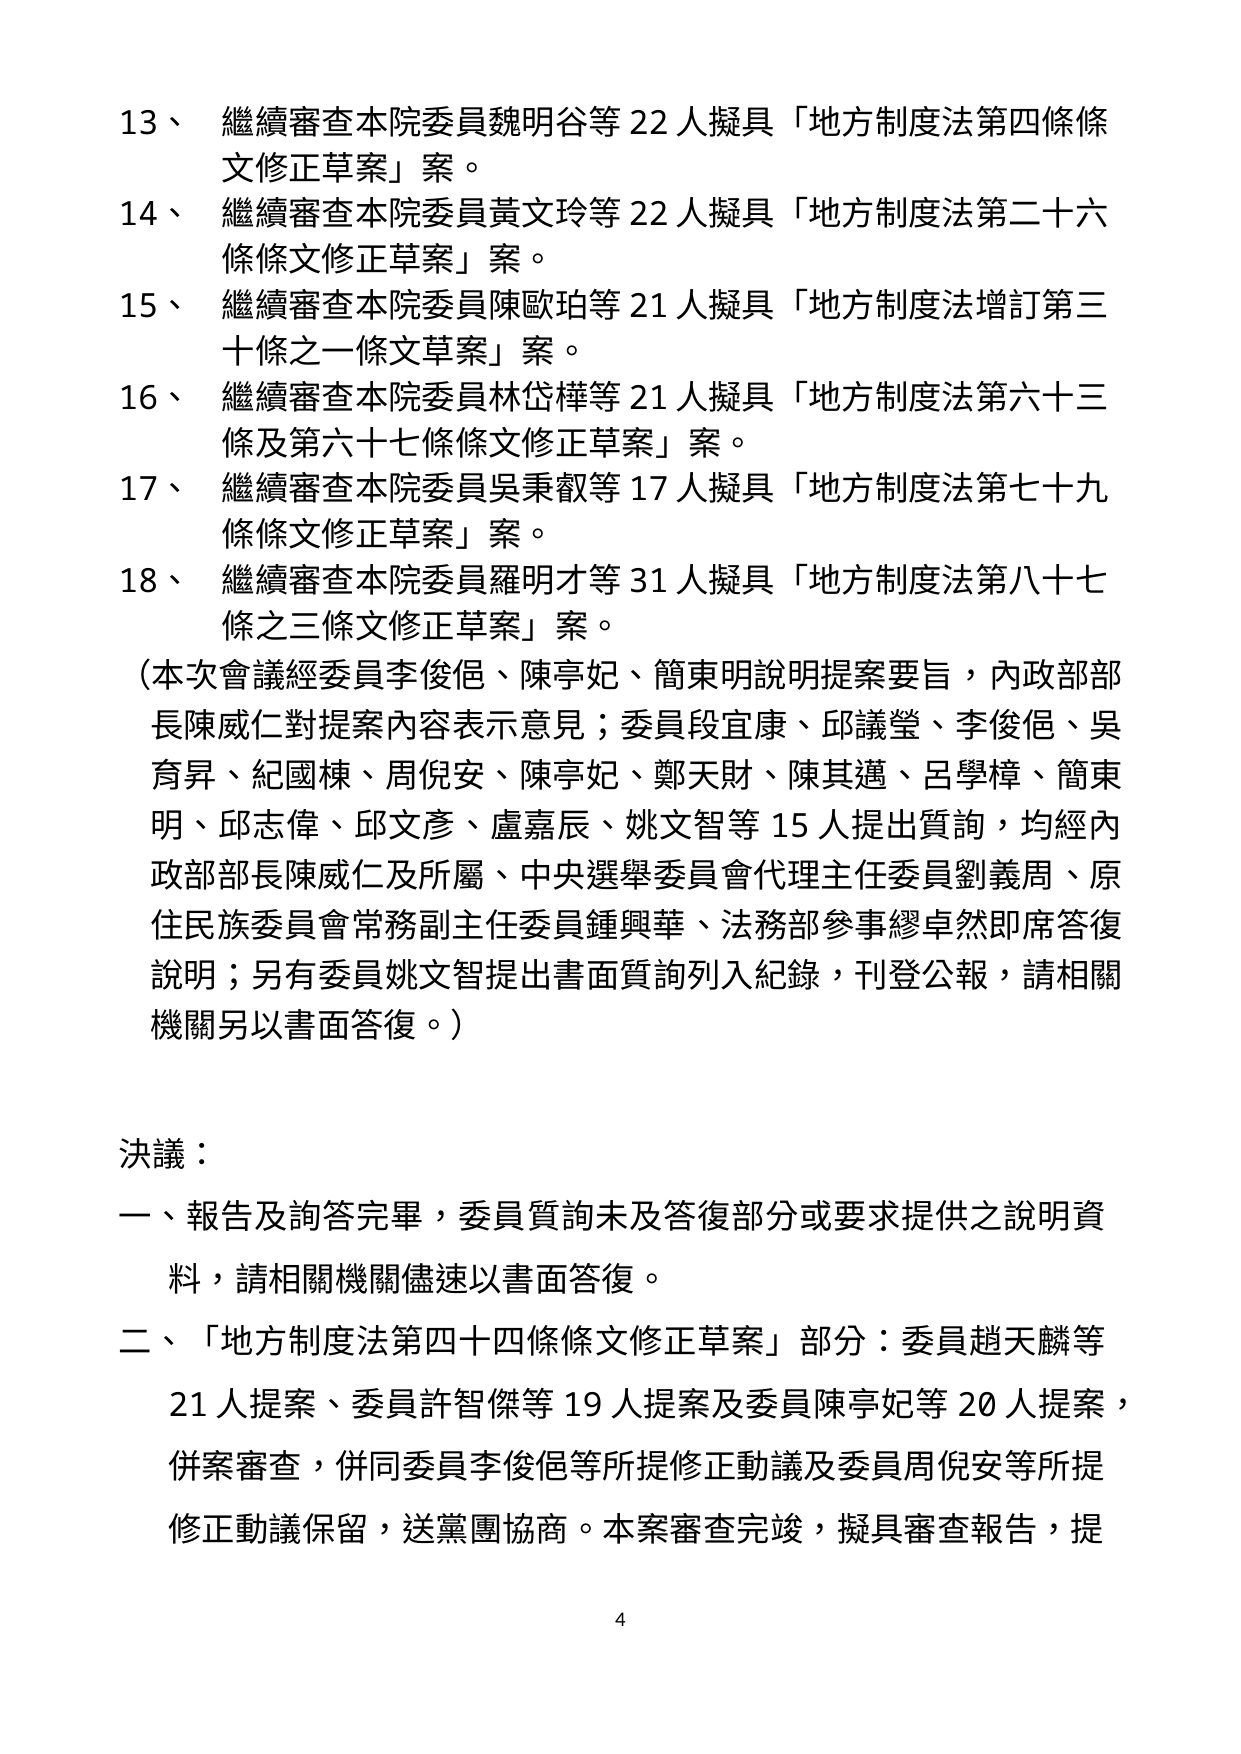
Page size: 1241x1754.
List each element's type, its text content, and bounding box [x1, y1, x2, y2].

list 繼續審查本院委員魏明谷等22人擬具「地方制度法第四條條文修正草案」案。 [118, 97, 1122, 189]
text 一、報告及詢答完畢，委員質詢未及答復部分或要求提供之說明資料，請相關機關儘速以書面答復。 [118, 1172, 1106, 1297]
list 繼續審查本院委員吳秉叡等17人擬具「地方制度法第七十九條條文修正草案」案。 [118, 464, 1122, 556]
text 決議： [118, 1110, 1106, 1172]
list 繼續審查本院委員林岱樺等21人擬具「地方制度法第六十三條及第六十七條條文修正草案」案。 [118, 372, 1122, 464]
list 繼續審查本院委員羅明才等31人擬具「地方制度法第八十七條之三條文修正草案」案。 [118, 556, 1122, 647]
text （本次會議經委員李俊俋、陳亭妃、簡東明說明提案要旨，內政部部長陳威仁對提案內容表示意見；委員段宜康、邱議瑩、李俊俋、吳育昇、紀國棟、周倪安、陳亭妃、鄭天財、陳其邁、呂學樟、簡東明、邱志偉、邱文彥、盧嘉辰、姚文智等15人提出質詢，均經內政部部長陳威仁及所屬、中央選舉委員會代理主任委員劉義周、原住民族委員會常務副主任委員鍾興華、法務部參事繆卓然即席答復說明；另有委員姚文智提出書面質詢列入紀錄，刊登公報，請相關機關另以書面答復。） [118, 647, 1123, 1047]
list 繼續審查本院委員陳歐珀等21人擬具「地方制度法增訂第三十條之一條文草案」案。 [118, 281, 1122, 372]
text 二、「地方制度法第四十四條條文修正草案」部分：委員趙天麟等21人提案、委員許智傑等19人提案及委員陳亭妃等20人提案，併案審查，併同委員李俊俋等所提修正動議及委員周倪安等所提修正動議保留，送黨團協商。本案審查完竣，擬具審查報告，提報院會討論。院會討論前，須經黨團協商，並推請李召集委員俊俋於院會討論時作補充說明。 [118, 1297, 1106, 1547]
list 繼續審查本院委員黃文玲等22人擬具「地方制度法第二十六條條文修正草案」案。 [118, 189, 1122, 281]
